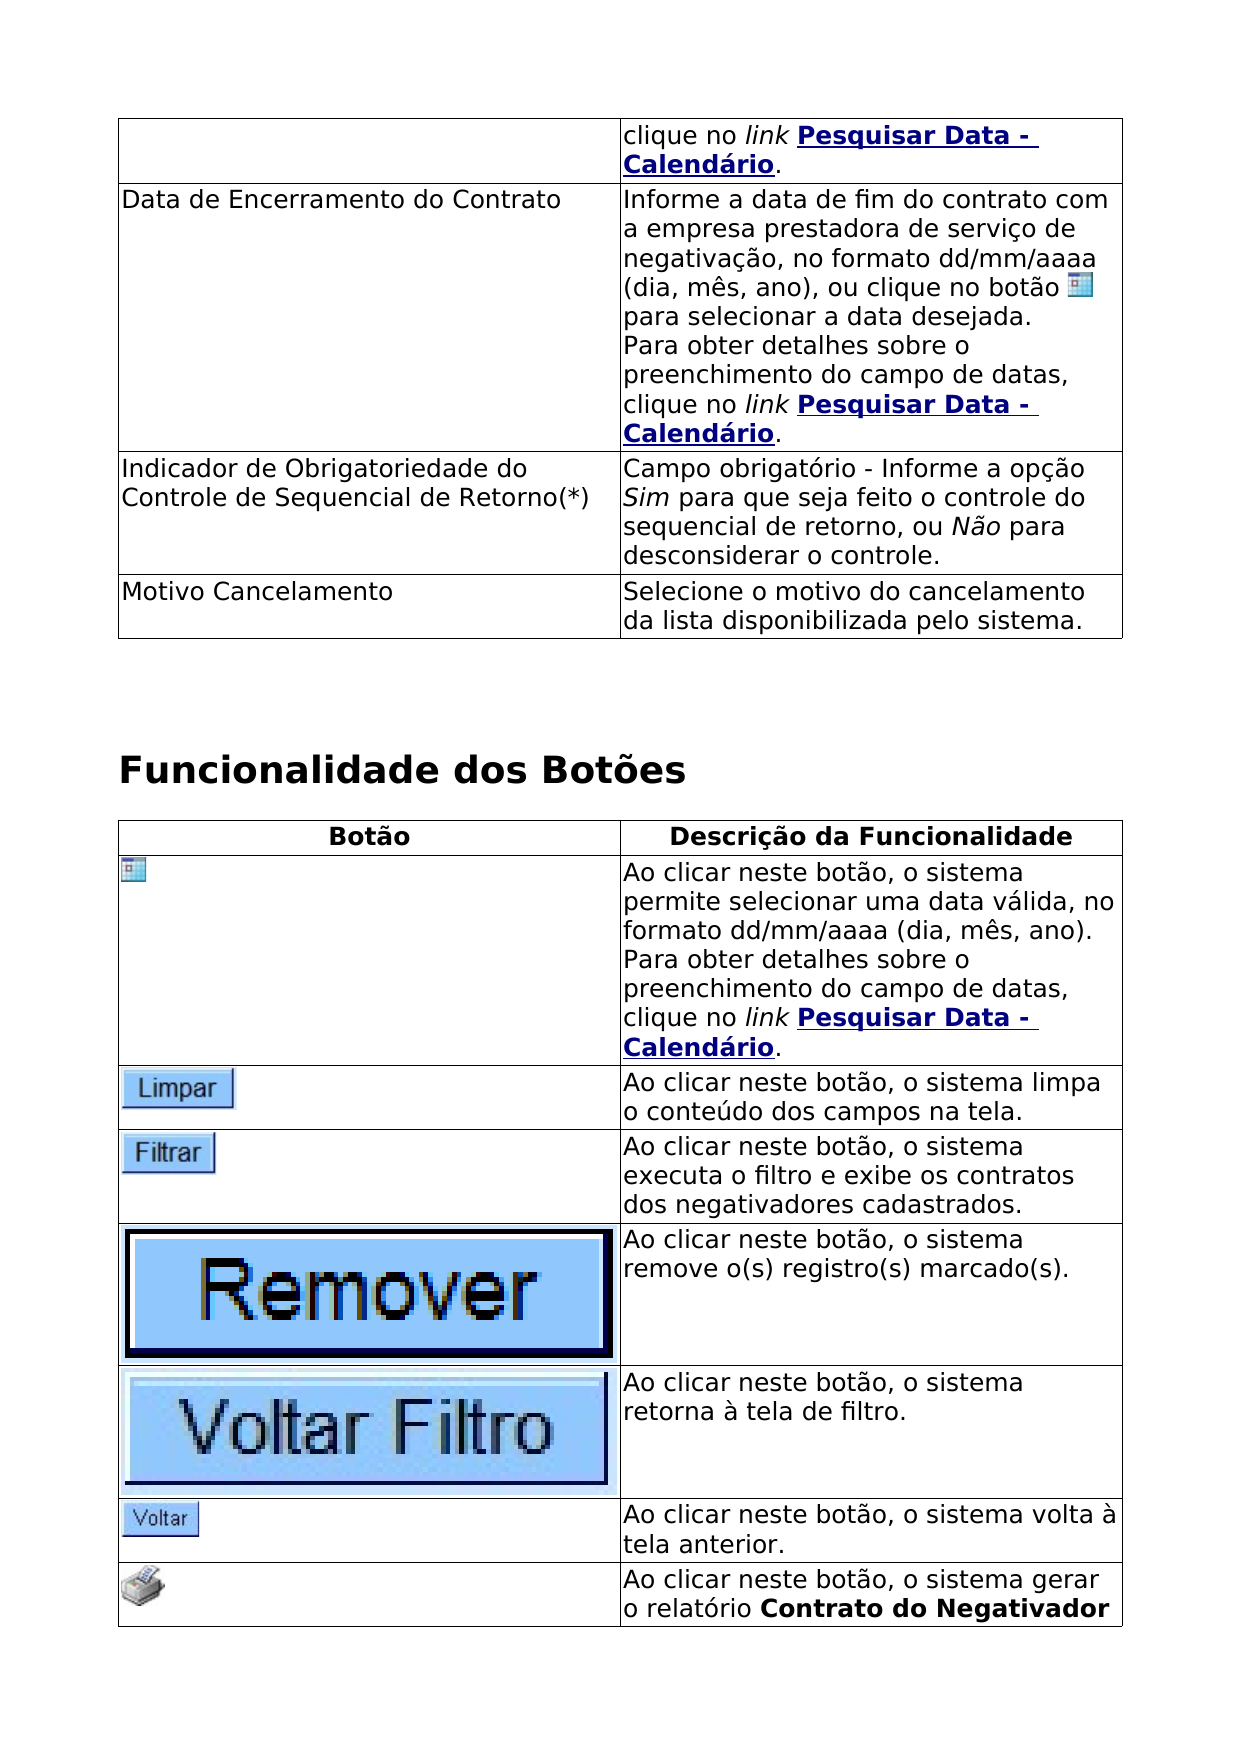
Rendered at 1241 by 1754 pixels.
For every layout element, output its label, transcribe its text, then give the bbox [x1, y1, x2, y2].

table_cell [119, 1563, 620, 1626]
table_cell [119, 119, 620, 182]
picture [121, 857, 147, 882]
table_cell [119, 1130, 620, 1222]
table_cell [119, 1366, 620, 1498]
table_header Descrição da Funcionalidade [621, 821, 1122, 855]
table_cell clique no link Pesquisar Data - Calendário. [621, 119, 1122, 182]
table_cell [119, 1066, 620, 1129]
picture [121, 1132, 217, 1175]
subtitle Funcionalidade dos Botões [118, 749, 1122, 792]
table_cell Motivo Cancelamento [119, 575, 620, 638]
table_cell Selecione o motivo do cancelamento da lista disponibilizada pelo sistema. [621, 575, 1122, 638]
table_cell Campo obrigatório - Informe a opção Sim para que seja feito o controle do sequencial de retorno, ou Não para desconsiderar o controle. [621, 452, 1122, 574]
picture [121, 1565, 165, 1606]
table_cell Ao clicar neste botão, o sistema volta à tela anterior. [621, 1499, 1122, 1562]
table_cell Ao clicar neste botão, o sistema gerar o relatório Contrato do Negativador [621, 1563, 1122, 1626]
picture [121, 1225, 618, 1363]
table_cell Informe a data de fim do contrato com a empresa prestadora de serviço de negativação, no formato dd/mm/aaaa (dia, mês, ano), ou clique no botão para selecionar a data desejada. Para obter detalhes sobre o preenchimento do campo de datas, clique no link Pesquisar Data - Calendário. [621, 184, 1122, 451]
table_cell Ao clicar neste botão, o sistema retorna à tela de filtro. [621, 1366, 1122, 1498]
table_cell Data de Encerramento do Contrato [119, 184, 620, 451]
picture [1067, 272, 1093, 297]
table_cell Ao clicar neste botão, o sistema remove o(s) registro(s) marcado(s). [621, 1224, 1122, 1365]
table_cell Indicador de Obrigatoriedade do Controle de Sequencial de Retorno(*) [119, 452, 620, 574]
table_cell Ao clicar neste botão, o sistema executa o filtro e exibe os contratos dos negativadores cadastrados. [621, 1130, 1122, 1222]
table_cell [119, 1499, 620, 1562]
table_cell [119, 856, 620, 1065]
table_cell Ao clicar neste botão, o sistema permite selecionar uma data válida, no formato dd/mm/aaaa (dia, mês, ano). Para obter detalhes sobre o preenchimento do campo de datas, clique no link Pesquisar Data - Calendário. [621, 856, 1122, 1065]
picture [121, 1067, 237, 1110]
picture [121, 1500, 200, 1537]
table_cell Ao clicar neste botão, o sistema limpa o conteúdo dos campos na tela. [621, 1066, 1122, 1129]
table_header Botão [119, 821, 620, 855]
picture [121, 1368, 618, 1495]
